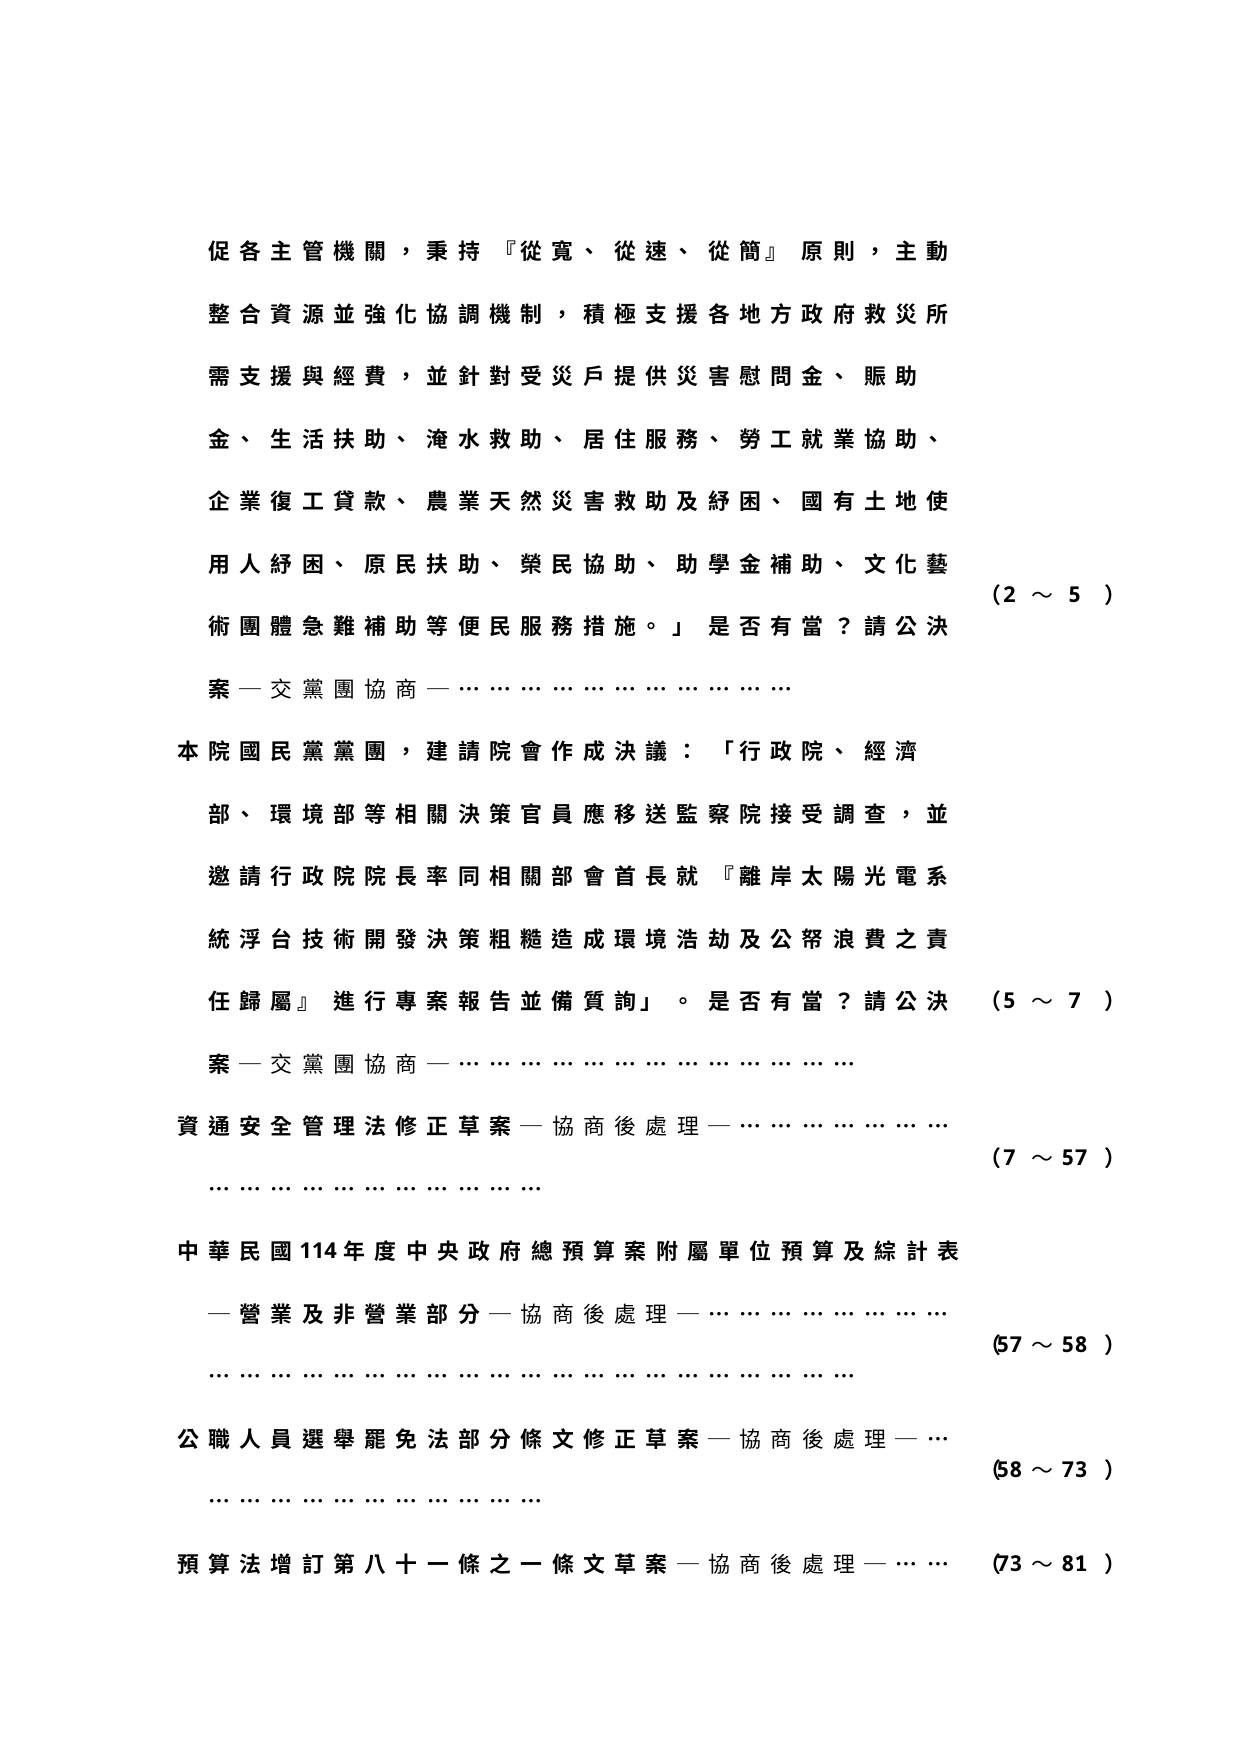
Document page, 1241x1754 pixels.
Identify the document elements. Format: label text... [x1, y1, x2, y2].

table_cell ） [1091, 219, 1108, 719]
table_cell ～ [1023, 1219, 1053, 1406]
table_cell （ [967, 219, 986, 719]
table_cell 81 [1053, 1531, 1091, 1594]
table_cell 資通安全管理法修正草案─協商後處理─……………………………………………… [150, 1094, 967, 1219]
table_cell 中華民國114年度中央政府總預算案附屬單位預算及綜計表─營業及非營業部分─協商後處理─…………………………………………………………………………… [150, 1219, 967, 1406]
table_cell 本院國民黨黨團，建請院會作成決議：「行政院、經濟部、環境部等相關決策官員應移送監察院接受調查，並邀請行政院院長率同相關部會首長就『離岸太陽光電系統浮台技術開發決策粗糙造成環境浩劫及公帑浪費之責任歸屬』進行專案報告並備質詢」。是否有當？請公決案─交黨團協商─………………………………… [150, 719, 967, 1094]
table_cell 7 [1053, 719, 1091, 1094]
table_cell 57 [1053, 1094, 1091, 1219]
table_cell 5 [1053, 219, 1091, 719]
table_cell 58 [1053, 1219, 1091, 1406]
table_cell （ [967, 1219, 986, 1406]
table_cell （ [967, 1406, 986, 1531]
table_cell ～ [1023, 719, 1053, 1094]
table_cell 5 [986, 719, 1023, 1094]
table_cell 2 [986, 219, 1023, 719]
table_cell 預算法增訂第八十一條之一條文草案─協商後處理─…… [150, 1531, 967, 1594]
table_cell ～ [1023, 1094, 1053, 1219]
table_cell 57 [986, 1219, 1023, 1406]
table_cell 73 [1053, 1406, 1091, 1531]
table_cell ～ [1023, 219, 1053, 719]
table_cell 58 [986, 1406, 1023, 1531]
table_cell ） [1091, 1531, 1108, 1594]
table_cell ） [1091, 1219, 1108, 1406]
table_cell ～ [1023, 1406, 1053, 1531]
table_cell （ [967, 1531, 986, 1594]
table_cell ） [1091, 1406, 1108, 1531]
table_cell 7 [986, 1094, 1023, 1219]
table_cell 促各主管機關，秉持『從寬、從速、從簡』原則，主動整合資源並強化協調機制，積極支援各地方政府救災所需支援與經費，並針對受災戶提供災害慰問金、賑助金、生活扶助、淹水救助、居住服務、勞工就業協助、企業復工貸款、農業天然災害救助及紓困、國有土地使用人紓困、原民扶助、榮民協助、助學金補助、文化藝術團體急難補助等便民服務措施。」是否有當？請公決案─交黨團協商─…………………………… [150, 219, 967, 719]
table_cell ） [1091, 1094, 1108, 1219]
table_cell （ [967, 1094, 986, 1219]
table_cell 公職人員選舉罷免法部分條文修正草案─協商後處理─……………………………… [150, 1406, 967, 1531]
table_cell 73 [986, 1531, 1023, 1594]
table_cell （ [967, 719, 986, 1094]
table_cell ） [1091, 719, 1108, 1094]
table_cell ～ [1023, 1531, 1053, 1594]
